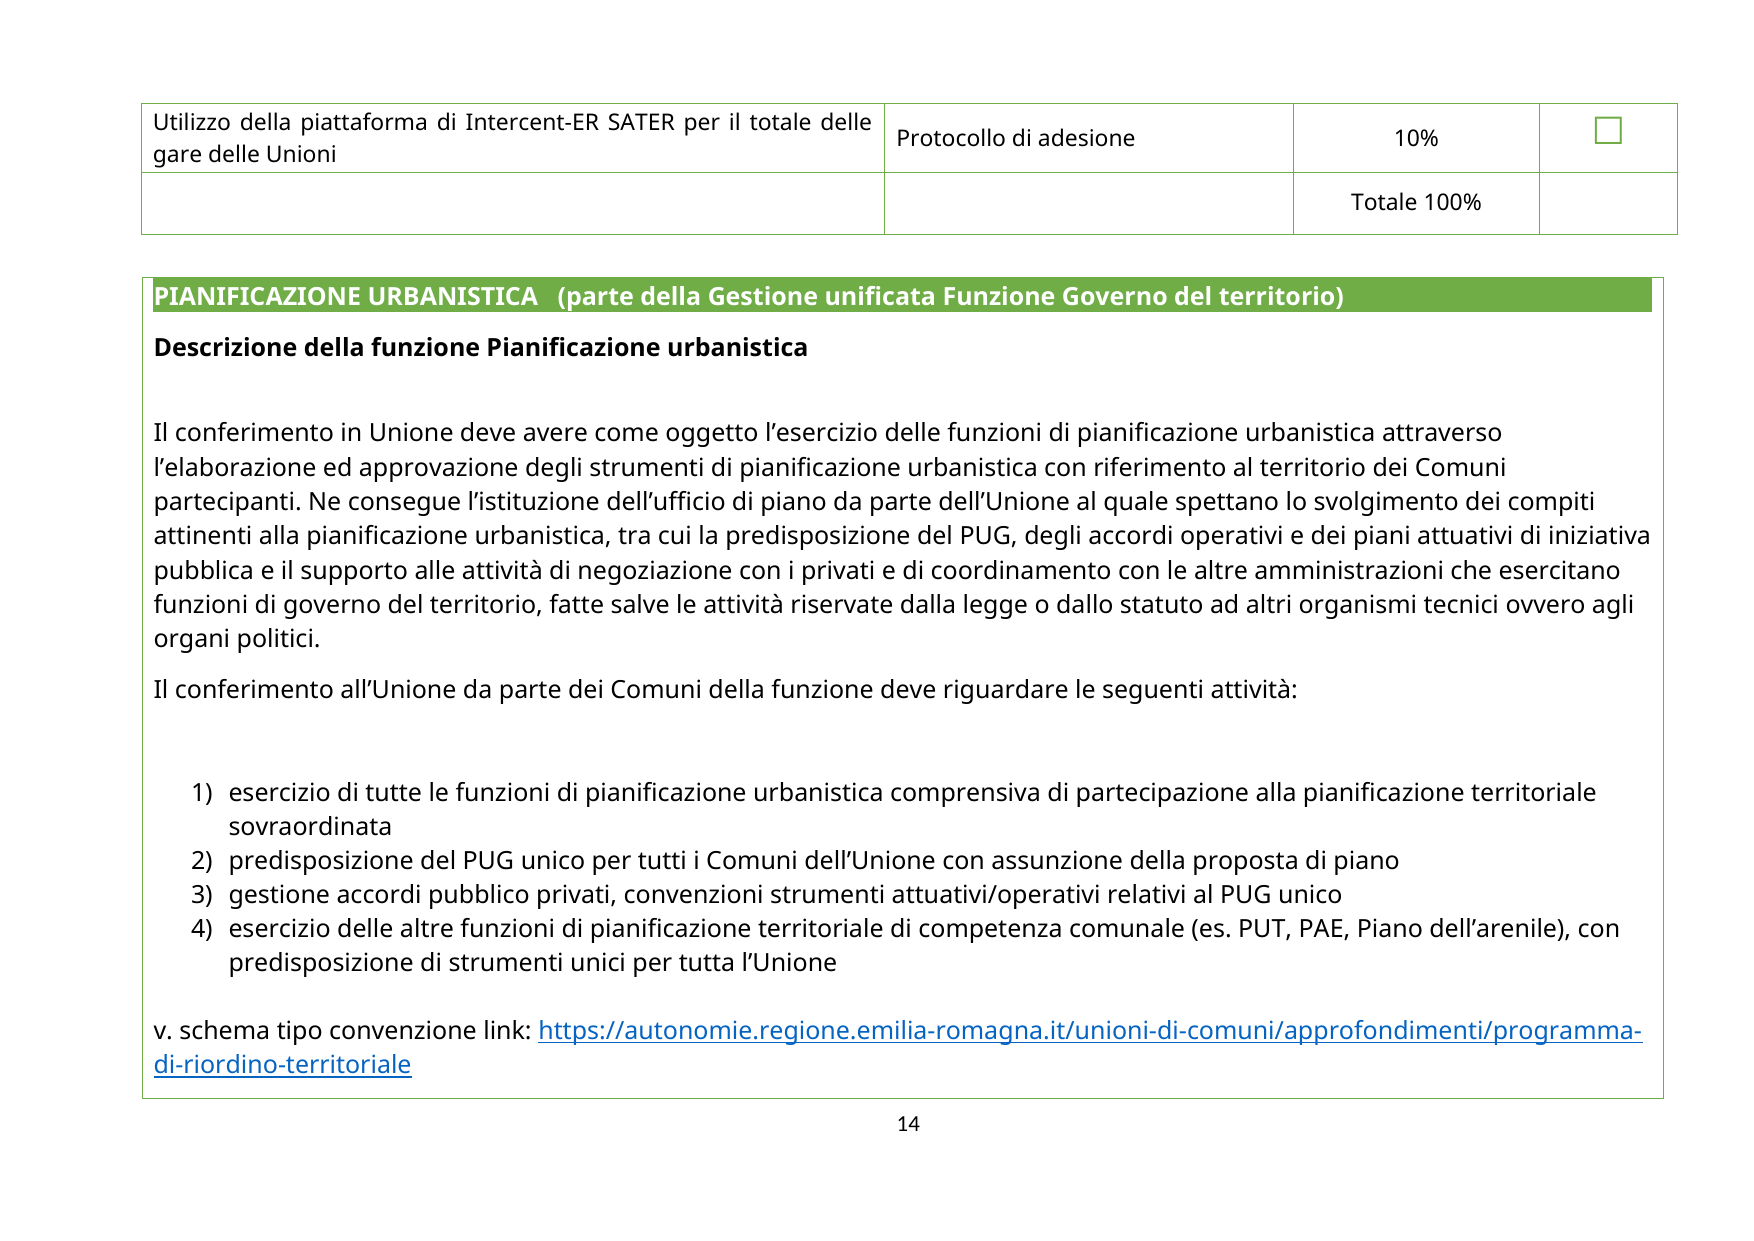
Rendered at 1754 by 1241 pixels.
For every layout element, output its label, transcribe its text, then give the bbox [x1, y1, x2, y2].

table_cell Protocollo di adesione [885, 104, 1293, 172]
table_cell [1540, 173, 1677, 234]
table_cell [142, 173, 884, 234]
table_cell Utilizzo della piattaforma di Intercent-ER SATER per il totale delle gare delle Unioni [142, 104, 884, 172]
table_header PIANIFICAZIONE URBANISTICA (parte della Gestione unificata Funzione Governo del territorio) Descrizione della funzione Pianificazione urbanistica Il conferimento in Unione deve avere come oggetto l’esercizio delle funzioni di pianificazione urbanistica attraverso l’elaborazione ed approvazione degli strumenti di pianificazione urbanistica con riferimento al territorio dei Comuni partecipanti. Ne consegue l’istituzione dell’ufficio di piano da parte dell’Unione al quale spettano lo svolgimento dei compiti attinenti alla pianificazione urbanistica, tra cui la predisposizione del PUG, degli accordi operativi e dei piani attuativi di iniziativa pubblica e il supporto alle attività di negoziazione con i privati e di coordinamento con le altre amministrazioni che esercitano funzioni di governo del territorio, fatte salve le attività riservate dalla legge o dallo statuto ad altri organismi tecnici ovvero agli organi politici. Il conferimento all’Unione da parte dei Comuni della funzione deve riguardare le seguenti attività: esercizio di tutte le funzioni di pianificazione urbanistica comprensiva di partecipazione alla pianificazione territoriale sovraordinata predisposizione del PUG unico per tutti i Comuni dell’Unione con assunzione della proposta di piano gestione accordi pubblico privati, convenzioni strumenti attuativi/operativi relativi al PUG unico esercizio delle altre funzioni di pianificazione territoriale di competenza comunale (es. PUT, PAE, Piano dell’arenile), con predisposizione di strumenti unici per tutta l’Unione v. schema tipo convenzione link: https://autonomie.regione.emilia-romagna.it/unioni-di-comuni/approfondimenti/programma-di-riordino-territoriale [143, 278, 1663, 1098]
table_cell Totale 100% [1294, 173, 1539, 234]
table_cell [885, 173, 1293, 234]
table_cell ☐ [1540, 104, 1677, 172]
table_cell 10% [1294, 104, 1539, 172]
